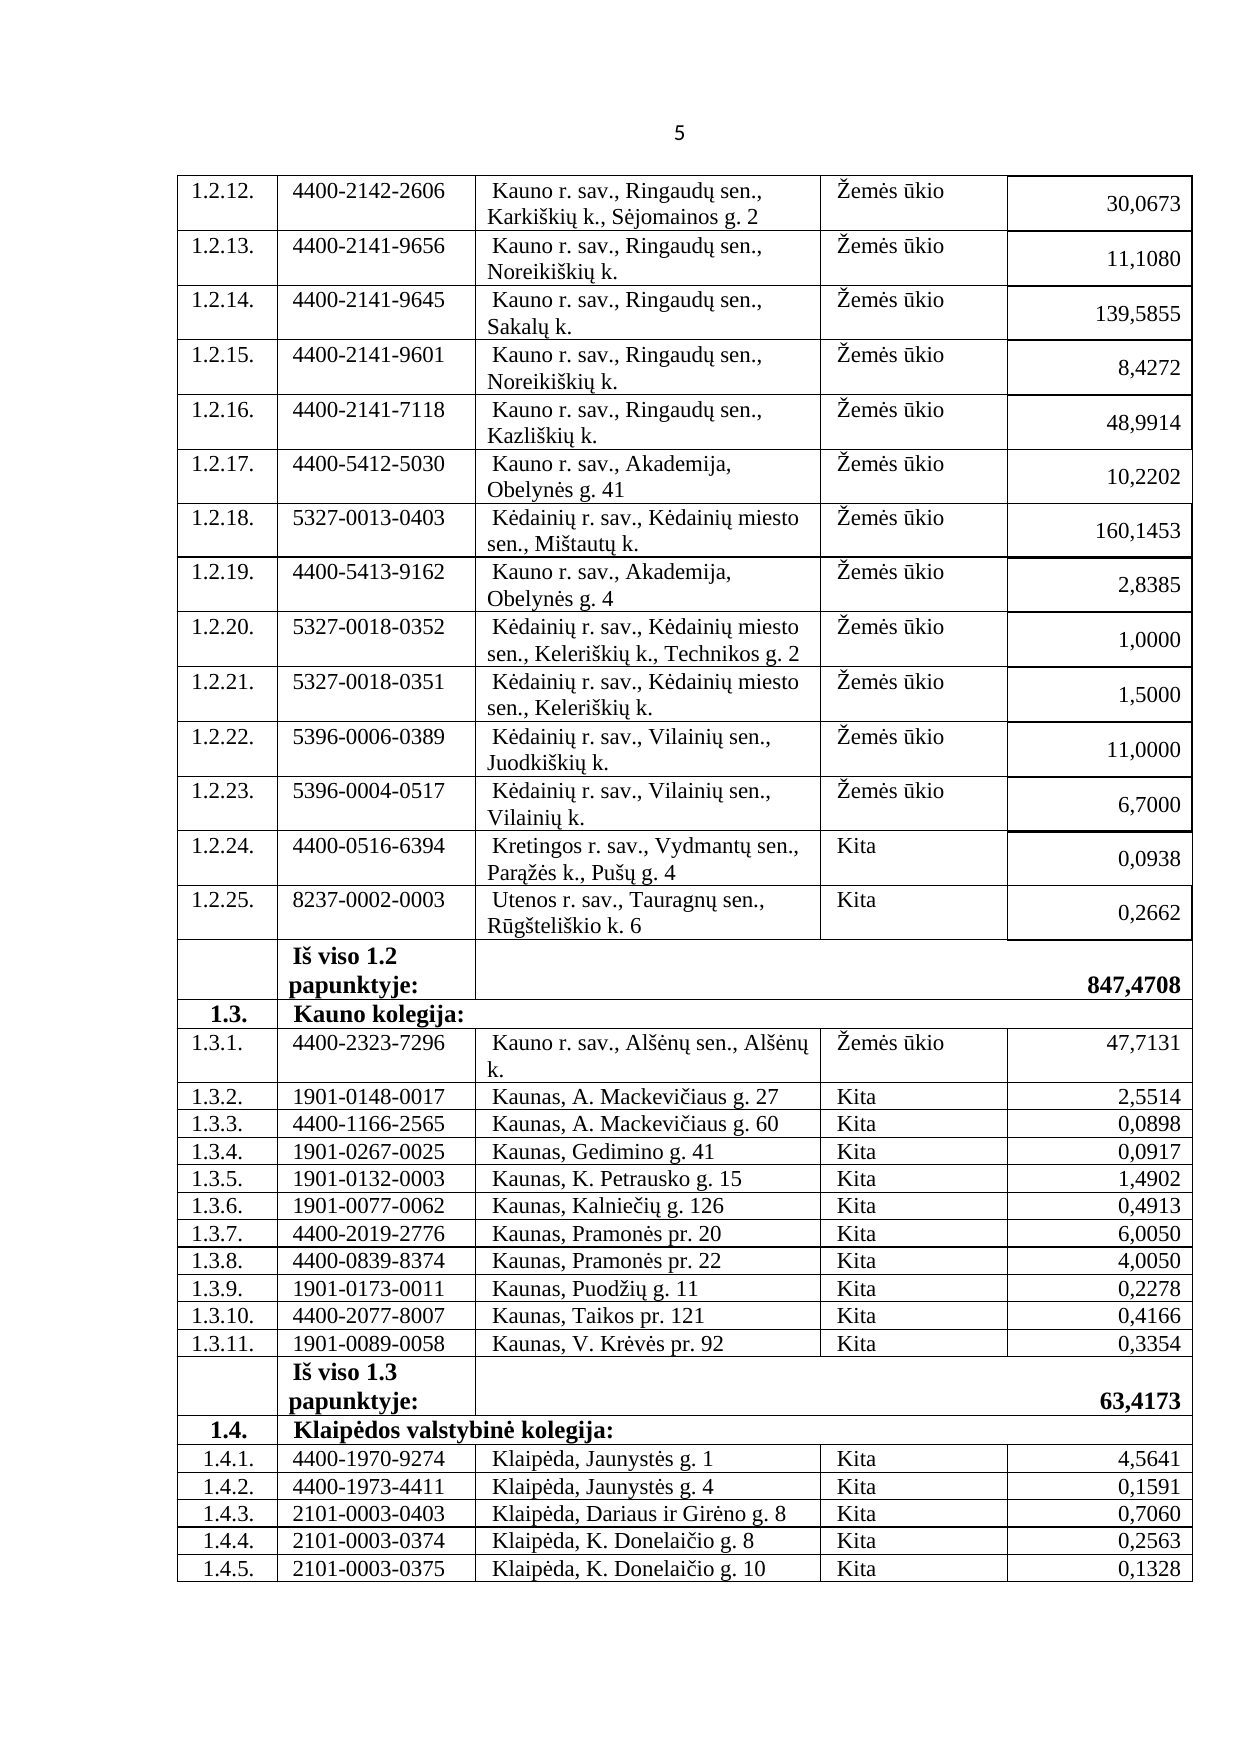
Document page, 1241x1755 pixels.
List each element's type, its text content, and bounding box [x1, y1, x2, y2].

table_cell Utenos r. sav., Tauragnų sen., Rūgšteliškio k. 6 [476, 886, 820, 939]
table_cell 1.3.5. [178, 1165, 277, 1192]
table_cell Kėdainių r. sav., Kėdainių miesto sen., Keleriškių k. [476, 667, 820, 721]
table_cell Kaunas, Taikos pr. 121 [476, 1302, 820, 1328]
table_cell Kita [821, 1330, 1007, 1356]
table_cell Kaunas, Puodžių g. 11 [476, 1275, 820, 1301]
table_cell 0,0898 [1008, 1110, 1192, 1137]
table_cell Kauno r. sav., Ringaudų sen., Kazliškių k. [476, 395, 820, 449]
table_cell 10,2202 [1008, 450, 1192, 503]
table_cell Kita [821, 1528, 1007, 1554]
table_cell 1901-0173-0011 [278, 1275, 475, 1301]
table_cell Kaunas, Pramonės pr. 22 [476, 1248, 820, 1274]
table_cell 1.4.5. [178, 1555, 277, 1581]
table_cell Žemės ūkio [821, 504, 1007, 556]
table_cell Kauno r. sav., Ringaudų sen., Karkiškių k., Sėjomainos g. 2 [476, 176, 820, 230]
table_cell Kita [821, 1083, 1007, 1109]
table_cell 63,4173 [476, 1357, 1192, 1414]
table_cell 5327-0013-0403 [278, 504, 475, 556]
table_cell Kauno kolegija: [278, 1000, 1192, 1028]
table_cell 1.4. [178, 1416, 277, 1444]
table_cell Kretingos r. sav., Vydmantų sen., Parąžės k., Pušų g. 4 [476, 831, 820, 885]
table_cell Kauno r. sav., Ringaudų sen., Noreikiškių k. [476, 231, 820, 284]
table_cell Kauno r. sav., Alšėnų sen., Alšėnų k. [476, 1029, 820, 1082]
table_cell 1.3.1. [178, 1029, 277, 1082]
table_cell Kita [821, 1500, 1007, 1526]
table_cell [178, 1357, 277, 1414]
table_cell Kėdainių r. sav., Kėdainių miesto sen., Mištautų k. [476, 504, 820, 556]
table_cell 1.3.6. [178, 1193, 277, 1219]
table_cell Kita [821, 1302, 1007, 1328]
table_cell Kėdainių r. sav., Kėdainių miesto sen., Keleriškių k., Technikos g. 2 [476, 612, 820, 666]
table_cell 0,7060 [1008, 1500, 1192, 1526]
table_cell Kaunas, Kalniečių g. 126 [476, 1193, 820, 1219]
table_cell 5327-0018-0352 [278, 612, 475, 666]
table_cell 0,2278 [1008, 1275, 1192, 1301]
table_cell Kita [821, 1165, 1007, 1192]
table_cell 4400-2142-2606 [278, 176, 475, 230]
table_cell 1,4902 [1008, 1165, 1192, 1192]
table_cell Žemės ūkio [821, 777, 1007, 830]
table_cell 2101-0003-0374 [278, 1528, 475, 1554]
table_cell 4400-5412-5030 [278, 450, 475, 503]
table_cell 1.2.25. [178, 886, 277, 939]
table_cell 1901-0148-0017 [278, 1083, 475, 1109]
table_cell Iš viso 1.2 papunktyje: [278, 940, 475, 998]
table_cell 0,1328 [1008, 1555, 1192, 1581]
table_cell Žemės ūkio [821, 667, 1007, 721]
table_cell 1.2.15. [178, 340, 277, 394]
table_cell Klaipėda, Dariaus ir Girėno g. 8 [476, 1500, 820, 1526]
table_cell 1901-0132-0003 [278, 1165, 475, 1192]
table_cell Kaunas, Pramonės pr. 20 [476, 1220, 820, 1246]
table_cell 1.3.4. [178, 1138, 277, 1164]
table_cell 4400-1166-2565 [278, 1110, 475, 1137]
table_cell 2101-0003-0403 [278, 1500, 475, 1526]
table_cell 4400-2019-2776 [278, 1220, 475, 1246]
table_cell 5396-0004-0517 [278, 777, 475, 830]
table_cell 0,3354 [1008, 1330, 1192, 1356]
table_cell 4400-1970-9274 [278, 1445, 475, 1472]
table_cell Kėdainių r. sav., Vilainių sen., Juodkiškių k. [476, 722, 820, 776]
table_cell 1.2.24. [178, 831, 277, 885]
table_cell 0,0938 [1008, 833, 1192, 885]
table_cell Kita [821, 886, 1007, 939]
table_cell 4400-2077-8007 [278, 1302, 475, 1328]
table_cell 1.2.22. [178, 722, 277, 776]
table_cell 1.2.18. [178, 504, 277, 556]
table_cell 5396-0006-0389 [278, 722, 475, 776]
table_cell 1.2.23. [178, 777, 277, 830]
table_cell 1901-0077-0062 [278, 1193, 475, 1219]
table_cell 0,1591 [1008, 1473, 1192, 1499]
table_cell Kita [821, 1275, 1007, 1301]
table_cell 1.2.14. [178, 286, 277, 339]
table_cell 4,5641 [1008, 1445, 1192, 1472]
table_cell Kauno r. sav., Ringaudų sen., Noreikiškių k. [476, 340, 820, 394]
table_cell 1901-0089-0058 [278, 1330, 475, 1356]
table_cell Žemės ūkio [821, 558, 1007, 611]
table_cell Kaunas, A. Mackevičiaus g. 60 [476, 1110, 820, 1137]
table_cell 4400-2141-9601 [278, 340, 475, 394]
table_cell 4400-0516-6394 [278, 831, 475, 885]
table_cell 5327-0018-0351 [278, 667, 475, 721]
table_cell Žemės ūkio [821, 286, 1007, 339]
table_cell Klaipėda, Jaunystės g. 4 [476, 1473, 820, 1499]
table_cell 160,1453 [1008, 504, 1191, 556]
table_cell Klaipėda, K. Donelaičio g. 8 [476, 1528, 820, 1554]
table_cell Kita [821, 1555, 1007, 1581]
table_cell Kauno r. sav., Ringaudų sen., Sakalų k. [476, 286, 820, 339]
table_cell Kita [821, 1138, 1007, 1164]
table_cell 8,4272 [1008, 341, 1191, 394]
table_cell 0,2563 [1008, 1528, 1192, 1554]
table_cell 2,8385 [1008, 559, 1191, 611]
table_cell 1.2.21. [178, 667, 277, 721]
table_cell 8237-0002-0003 [278, 886, 475, 939]
table_cell 1.2.17. [178, 450, 277, 503]
table_cell 1.2.19. [178, 558, 277, 611]
table_cell 4,0050 [1008, 1248, 1192, 1274]
table_cell Iš viso 1.3 papunktyje: [278, 1357, 475, 1414]
table_cell Kaunas, Gedimino g. 41 [476, 1138, 820, 1164]
table_cell 1.3.8. [178, 1248, 277, 1274]
table_cell Klaipėda, K. Donelaičio g. 10 [476, 1555, 820, 1581]
table_cell 11,0000 [1008, 723, 1191, 776]
table_cell Kaunas, V. Krėvės pr. 92 [476, 1330, 820, 1356]
table_cell 1,5000 [1008, 668, 1191, 721]
table_cell 139,5855 [1008, 287, 1191, 339]
table_cell Kaunas, K. Petrausko g. 15 [476, 1165, 820, 1192]
table_cell 4400-0839-8374 [278, 1248, 475, 1274]
table_cell 1.2.16. [178, 395, 277, 449]
table_cell 1.3.10. [178, 1302, 277, 1328]
table_cell Kita [821, 1110, 1007, 1137]
table_cell 4400-1973-4411 [278, 1473, 475, 1499]
table_cell Žemės ūkio [821, 1029, 1007, 1082]
table_cell 1.4.1. [178, 1445, 277, 1472]
table_cell 1.4.4. [178, 1528, 277, 1554]
table_cell Kėdainių r. sav., Vilainių sen., Vilainių k. [476, 777, 820, 830]
table_cell 1.3. [178, 1000, 277, 1028]
table_cell Žemės ūkio [821, 612, 1007, 666]
table_cell 0,4913 [1008, 1193, 1192, 1219]
table_cell 2,5514 [1008, 1083, 1192, 1109]
table_cell 48,9914 [1008, 396, 1191, 449]
table_cell 1.2.13. [178, 231, 277, 284]
table_cell 1.3.2. [178, 1083, 277, 1109]
table_cell 1.2.20. [178, 612, 277, 666]
table_cell 6,7000 [1008, 778, 1191, 830]
table_cell 0,4166 [1008, 1302, 1192, 1328]
table_cell Klaipėdos valstybinė kolegija: [278, 1416, 1192, 1444]
table_cell Kita [821, 1220, 1007, 1246]
table_cell [178, 940, 277, 998]
table_cell Kita [821, 1193, 1007, 1219]
table_cell 1.4.3. [178, 1500, 277, 1526]
table_cell Kita [821, 1445, 1007, 1472]
table_cell Kita [821, 1248, 1007, 1274]
table_cell 847,4708 [476, 940, 1192, 998]
table_cell 1,0000 [1008, 613, 1191, 666]
table_cell 0,2662 [1008, 886, 1191, 939]
table_cell 4400-2141-7118 [278, 395, 475, 449]
table_cell 30,0673 [1008, 177, 1191, 230]
table_cell 4400-2323-7296 [278, 1029, 475, 1082]
table_cell 6,0050 [1008, 1220, 1192, 1246]
table_cell 11,1080 [1008, 232, 1191, 284]
table_cell Kauno r. sav., Akademija, Obelynės g. 4 [476, 558, 820, 611]
table_cell Žemės ūkio [821, 231, 1007, 284]
table_cell 1.2.12. [178, 176, 277, 230]
table_cell 0,0917 [1008, 1138, 1192, 1164]
table_cell Žemės ūkio [821, 450, 1007, 503]
table_cell Kauno r. sav., Akademija, Obelynės g. 41 [476, 450, 820, 503]
table_cell Žemės ūkio [821, 722, 1007, 776]
table_cell 1.4.2. [178, 1473, 277, 1499]
table_cell 1901-0267-0025 [278, 1138, 475, 1164]
table_cell 1.3.3. [178, 1110, 277, 1137]
table_cell Kaunas, A. Mackevičiaus g. 27 [476, 1083, 820, 1109]
table_cell Žemės ūkio [821, 340, 1007, 394]
table_cell Kita [821, 831, 1007, 885]
table_cell Klaipėda, Jaunystės g. 1 [476, 1445, 820, 1472]
table_cell 4400-2141-9645 [278, 286, 475, 339]
table_cell 4400-5413-9162 [278, 558, 475, 611]
table_cell Kita [821, 1473, 1007, 1499]
table_cell 2101-0003-0375 [278, 1555, 475, 1581]
table_cell 1.3.9. [178, 1275, 277, 1301]
table_cell Žemės ūkio [821, 176, 1007, 230]
table_cell 47,7131 [1008, 1029, 1192, 1082]
table_cell Žemės ūkio [821, 395, 1007, 449]
table_cell 1.3.11. [178, 1330, 277, 1356]
table_cell 1.3.7. [178, 1220, 277, 1246]
table_cell 4400-2141-9656 [278, 231, 475, 284]
